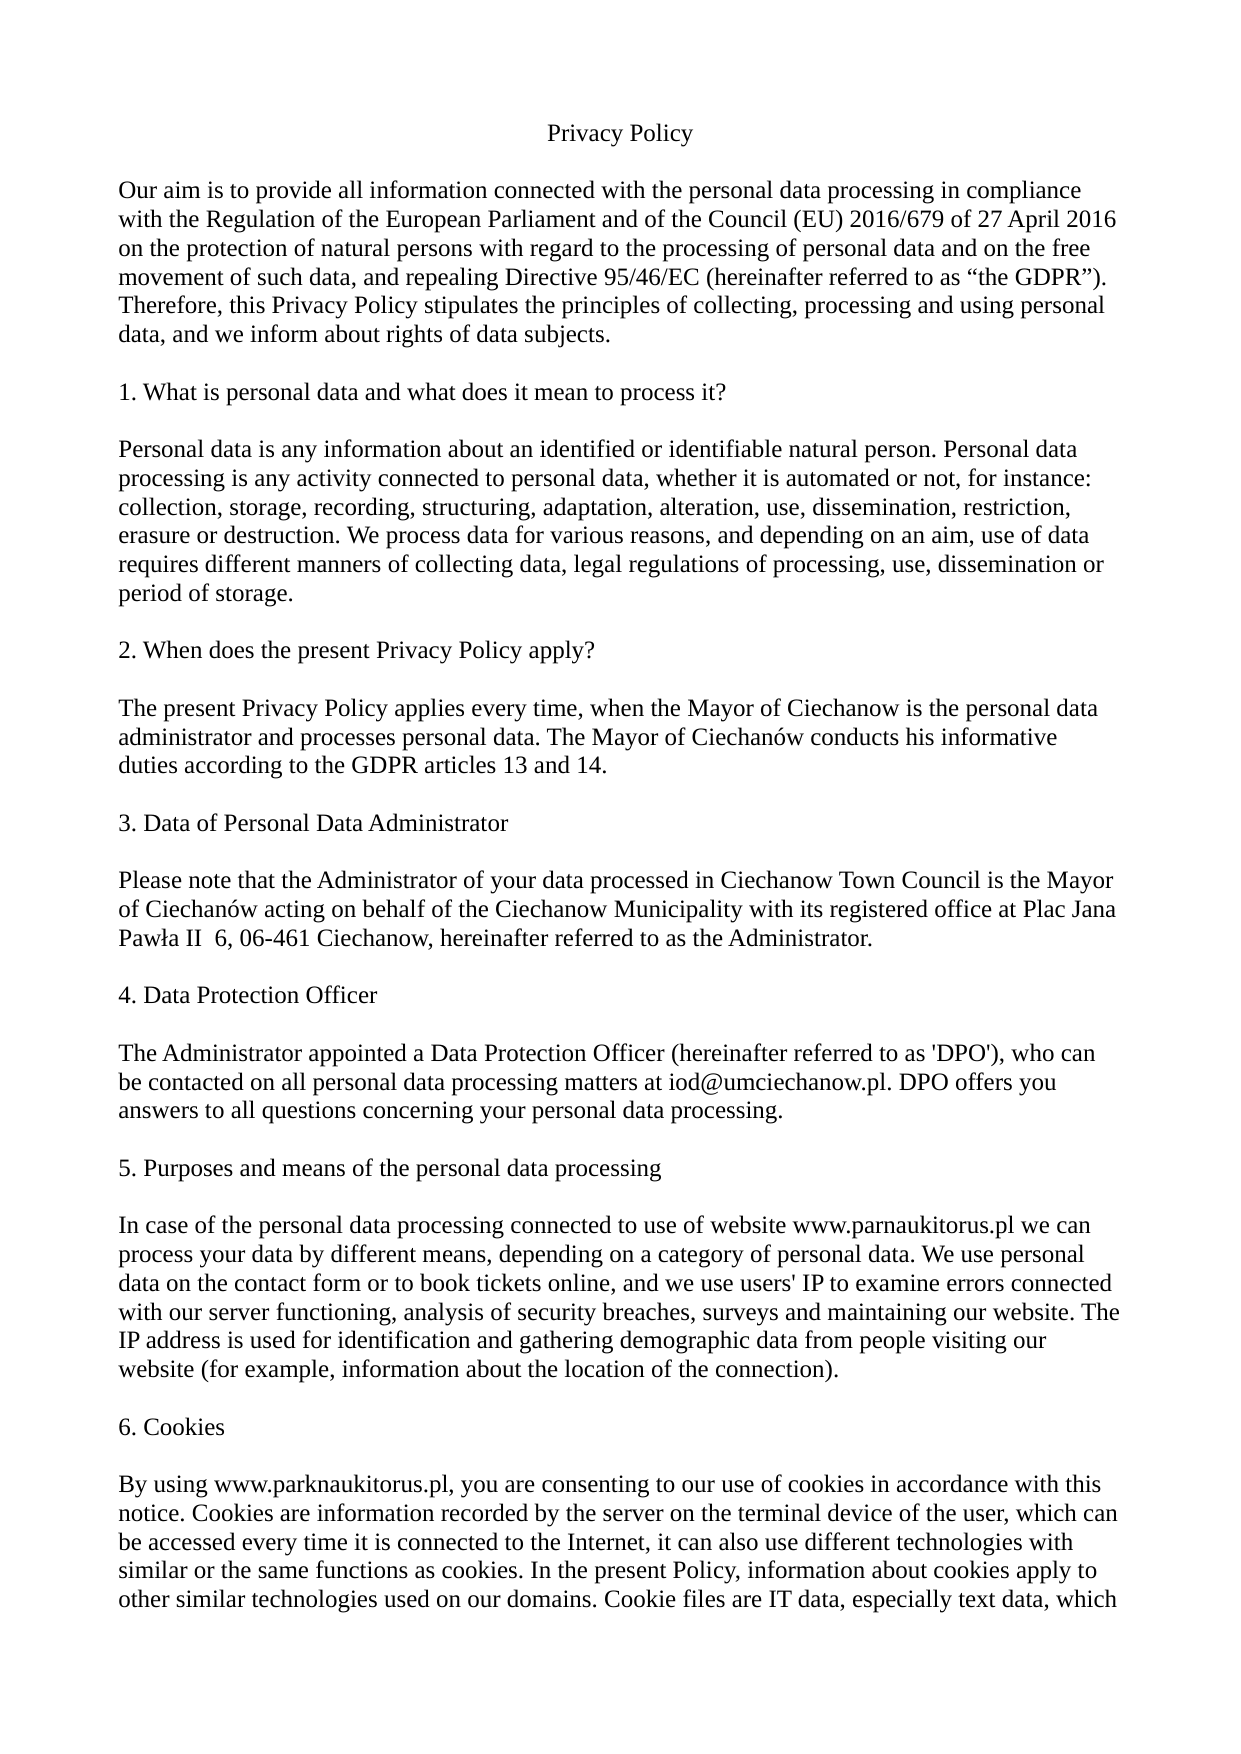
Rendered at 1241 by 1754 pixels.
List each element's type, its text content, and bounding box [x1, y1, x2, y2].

text Privacy Policy [118, 118, 1122, 147]
text Personal data is any information about an identified or identifiable natural person. Personal data processing is any activity connected to personal data, whether it is automated or not, for instance: collection, storage, recording, structuring, adaptation, alteration, use, dissemination, restriction, erasure or destruction. We process data for various reasons, and depending on an aim, use of data requires different manners of collecting data, legal regulations of processing, use, dissemination or period of storage. [118, 434, 1122, 607]
text The present Privacy Policy applies every time, when the Mayor of Ciechanow is the personal data administrator and processes personal data. The Mayor of Ciechanów conducts his informative duties according to the GDPR articles 13 and 14. [118, 693, 1122, 779]
text 1. What is personal data and what does it mean to process it? [118, 377, 1122, 406]
text 5. Purposes and means of the personal data processing [118, 1153, 1122, 1182]
text 6. Cookies [118, 1412, 1122, 1441]
text 4. Data Protection Officer [118, 981, 1122, 1009]
text 2. When does the present Privacy Policy apply? [118, 636, 1122, 664]
text Please note that the Administrator of your data processed in Ciechanow Town Council is the Mayor of Ciechanów acting on behalf of the Ciechanow Municipality with its registered office at Plac Jana Pawła II 6, 06-461 Ciechanow, hereinafter referred to as the Administrator. [118, 866, 1122, 952]
text Our aim is to provide all information connected with the personal data processing in compliance with the Regulation of the European Parliament and of the Council (EU) 2016/679 of 27 April 2016 on the protection of natural persons with regard to the processing of personal data and on the free movement of such data, and repealing Directive 95/46/EC (hereinafter referred to as “the GDPR”). Therefore, this Privacy Policy stipulates the principles of collecting, processing and using personal data, and we inform about rights of data subjects. [118, 176, 1122, 348]
text 3. Data of Personal Data Administrator [118, 808, 1122, 837]
text By using www.parknaukitorus.pl, you are consenting to our use of cookies in accordance with this notice. Cookies are information recorded by the server on the terminal device of the user, which can be accessed every time it is connected to the Internet, it can also use different technologies with similar or the same functions as cookies. In the present Policy, information about cookies apply to other similar technologies used on our domains. Cookie files are IT data, especially text data, which [118, 1469, 1122, 1613]
text The Administrator appointed a Data Protection Officer (hereinafter referred to as 'DPO'), who can be contacted on all personal data processing matters at iod@umciechanow.pl. DPO offers you answers to all questions concerning your personal data processing. [118, 1038, 1122, 1124]
text In case of the personal data processing connected to use of website www.parnaukitorus.pl we can process your data by different means, depending on a category of personal data. We use personal data on the contact form or to book tickets online, and we use users' IP to examine errors connected with our server functioning, analysis of security breaches, surveys and maintaining our website. The IP address is used for identification and gathering demographic data from people visiting our website (for example, information about the location of the connection). [118, 1211, 1122, 1383]
